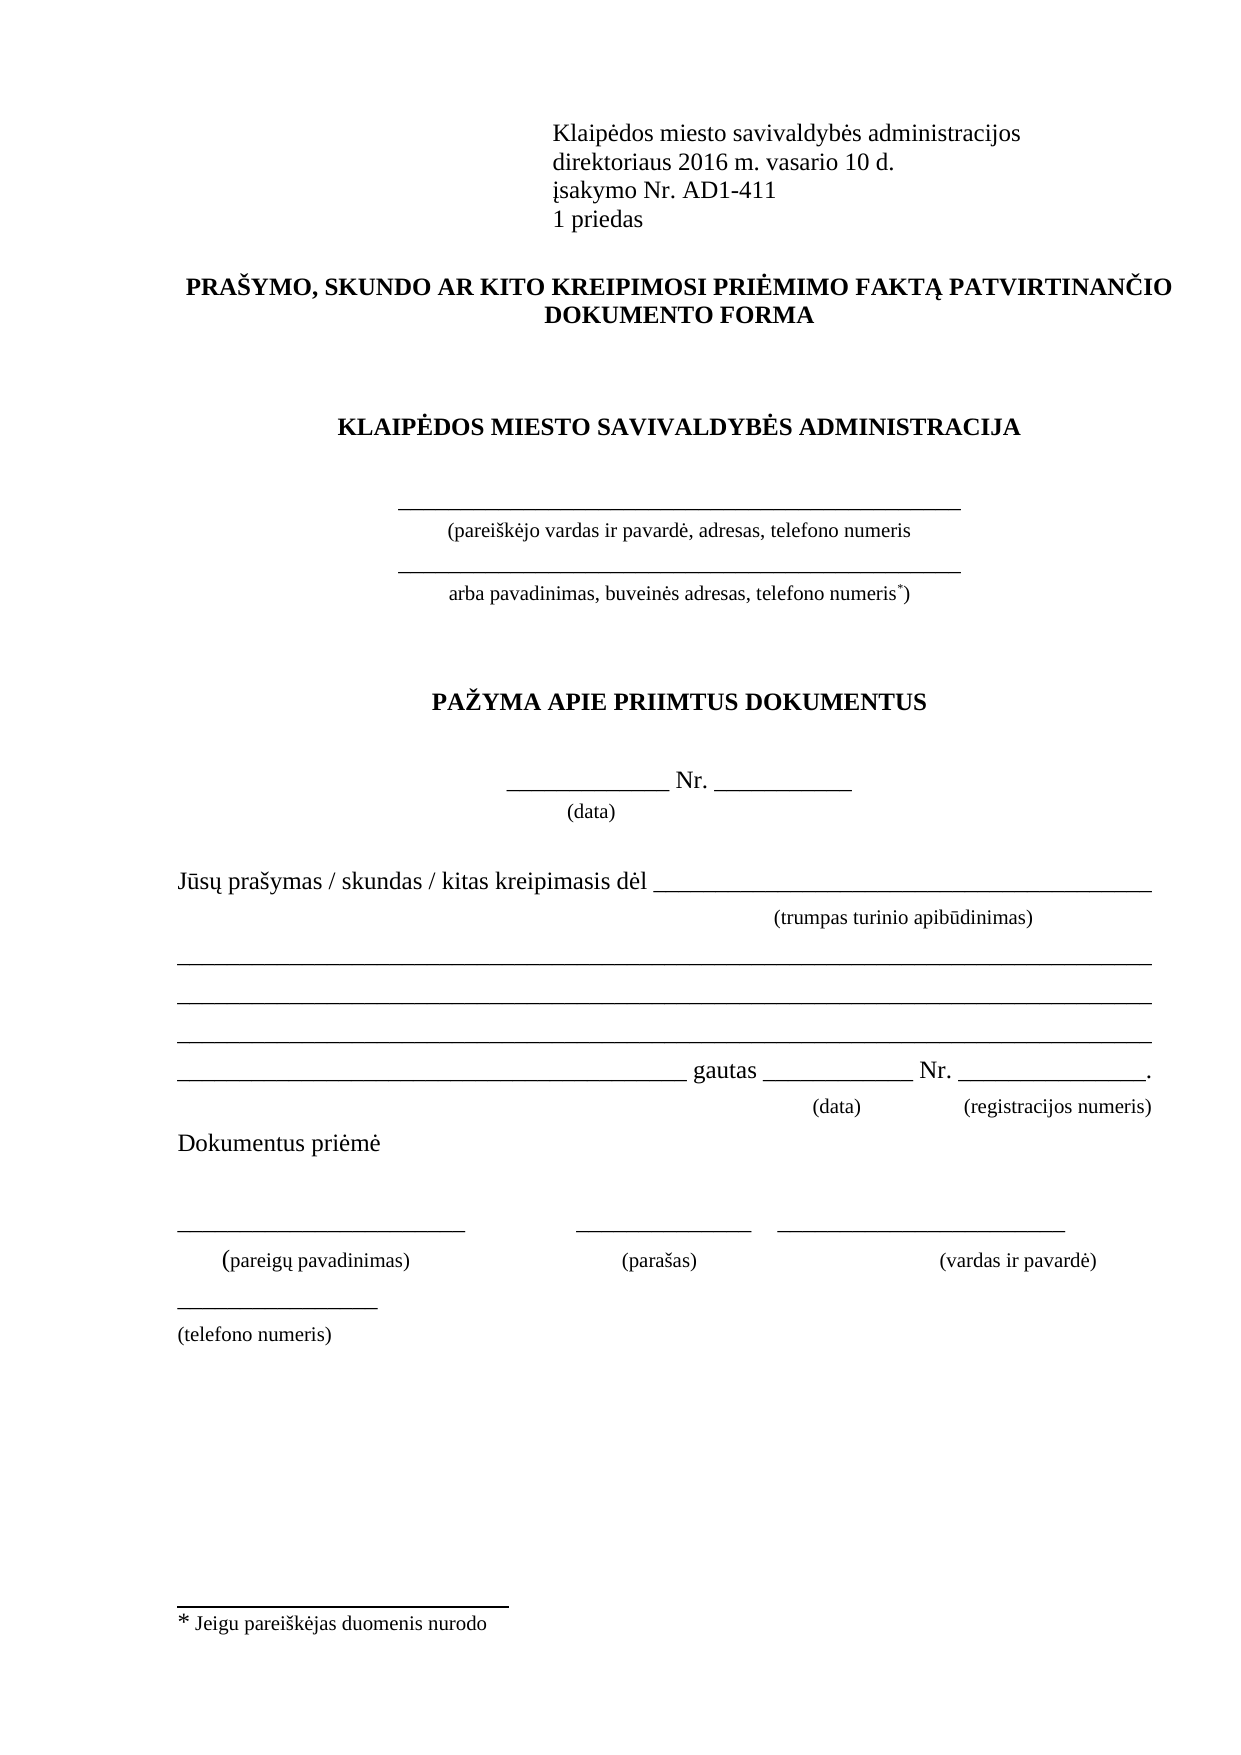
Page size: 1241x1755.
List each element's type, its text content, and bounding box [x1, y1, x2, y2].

text Dokumentus priėmė [177, 1128, 1181, 1157]
text (data) (registracijos numeris) [738, 1094, 1167, 1118]
text PAŽYMA APIE PRIIMTUS dokumentus [177, 687, 1181, 716]
text _______________________ ______________ _______________________ [177, 1206, 1181, 1234]
text Jūsų prašymas / skundas / kitas kreipimasis dėl [177, 866, 1181, 895]
text arba pavadinimas, buveinės adresas, telefono numeris) [177, 581, 1181, 605]
text Klaipėdos miesto savivaldybės administracijos [552, 118, 1181, 147]
text gautas ____________ Nr. _______________. [177, 1055, 1181, 1084]
text (telefono numeris) [177, 1322, 1181, 1346]
text _____________ Nr. ___________ [177, 765, 1181, 793]
text (pareigų pavadinimas) (parašas) (vardas ir pavardė) [177, 1244, 1181, 1273]
text ________________ [177, 1283, 1181, 1312]
text KLAIPĖDOS MIESTO SAVIVALDYBĖS ADMINISTRACIJA [177, 412, 1181, 440]
text Jeigu pareiškėjas duomenis nurodo [177, 1607, 1181, 1636]
text _____________________________________________ [177, 547, 1181, 576]
text 1 priedas [552, 204, 1181, 233]
text PRAŠYMO, SKUNDO AR KITO KREIPIMOSI PRIĖMIMO FAKTĄ PATVIRTINANČIO DOKUMENTO FORMA [177, 272, 1181, 329]
text (pareiškėjo vardas ir pavardė, adresas, telefono numeris [177, 518, 1181, 542]
text _____________________________________________ [177, 484, 1181, 513]
text direktoriaus 2016 m. vasario 10 d. [552, 147, 1181, 176]
text (trumpas turinio apibūdinimas) [177, 905, 1181, 929]
text įsakymo Nr. AD1-411 [552, 176, 1181, 204]
text (data) [177, 798, 1181, 823]
